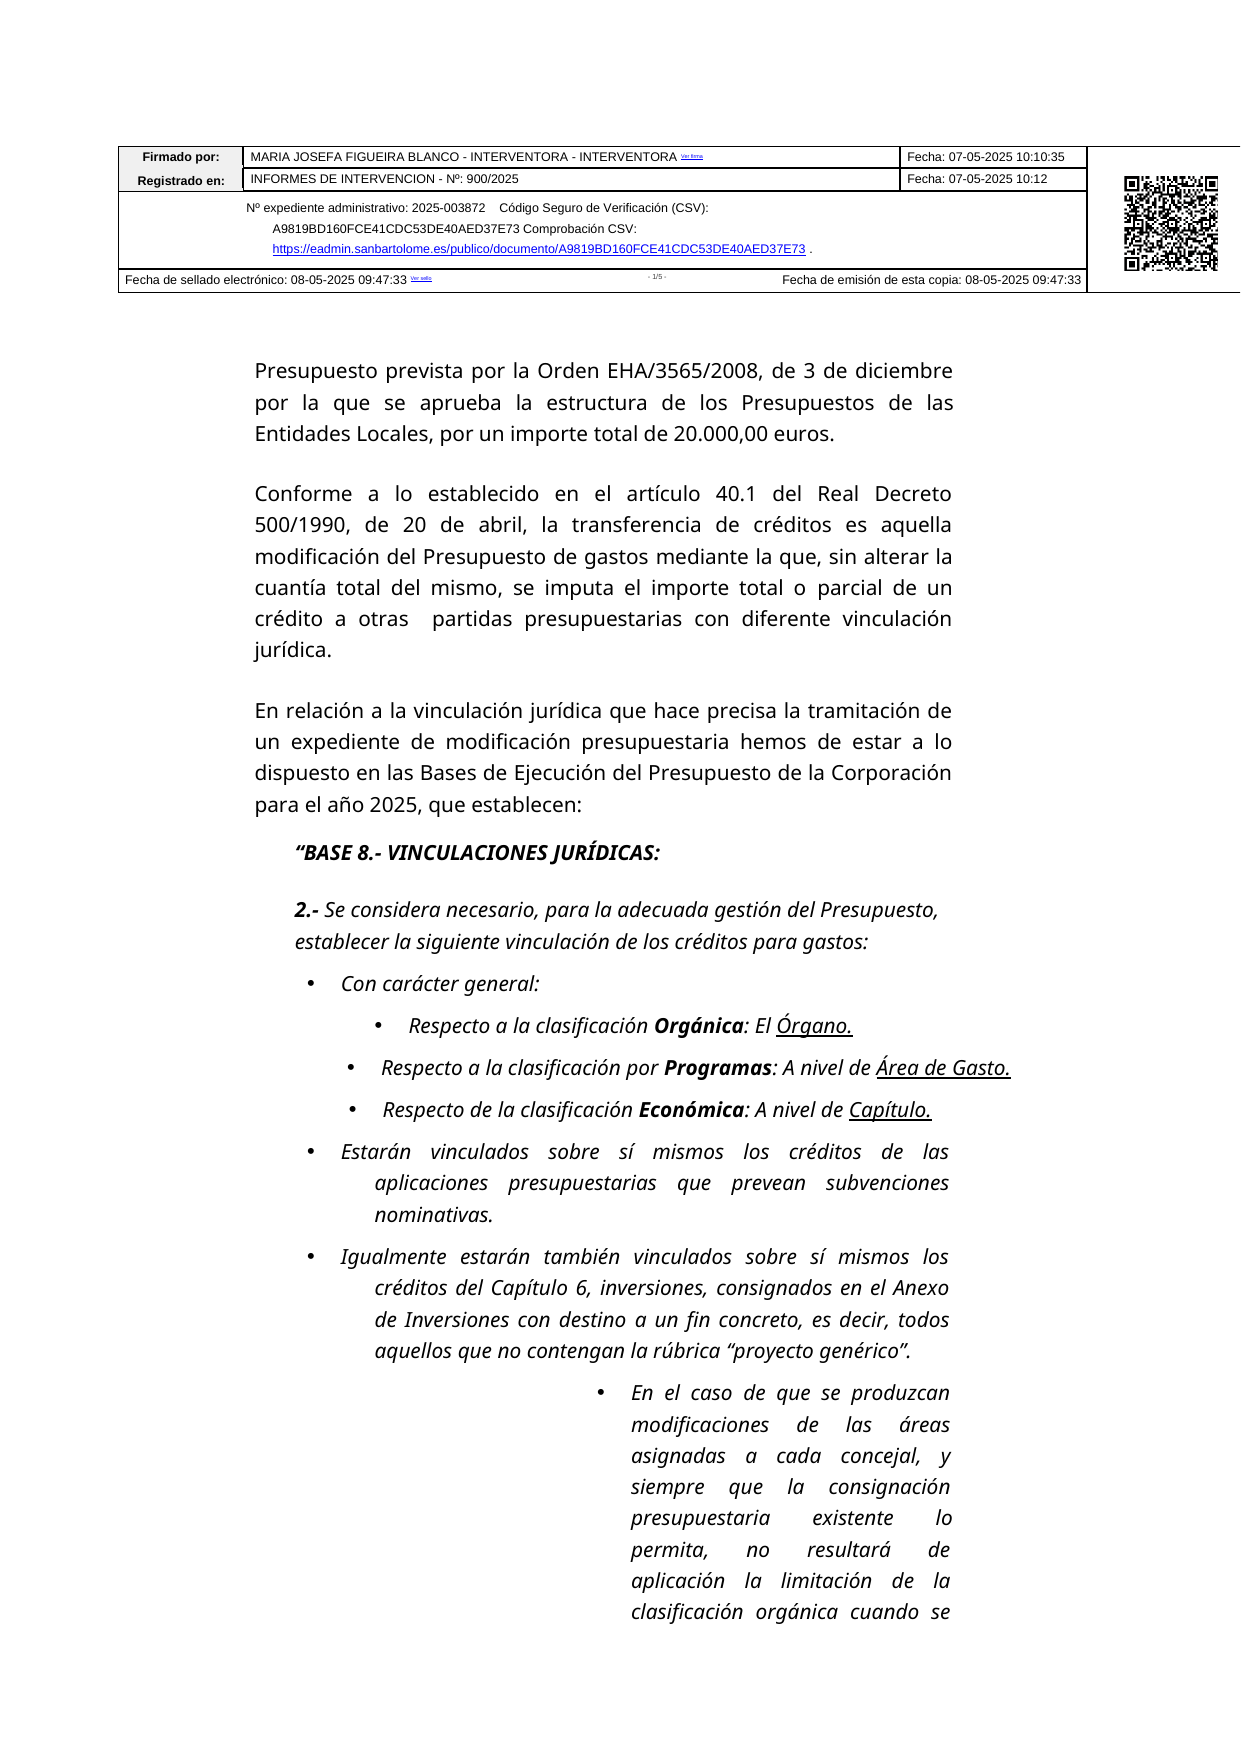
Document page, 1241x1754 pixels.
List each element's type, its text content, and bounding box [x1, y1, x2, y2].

text Presupuesto prevista por la Orden EHA/3565/2008, de 3 de diciembre por la que se aprueba la estructura de los Presupuestos de las Entidades Locales, por un importe total de 20.000,00 euros. [254, 357, 954, 447]
list En el caso de que se produzcan modificaciones de las áreas asignadas a cada concejal, y siempre que la consignación presupuestaria existente lo permita, no resultará de aplicación la limitación de la clasificación orgánica cuando se [597, 1378, 953, 1626]
table_header MARIA JOSEFA FIGUEIRA BLANCO - INTERVENTORA - INTERVENTORA Ver firma [244, 147, 899, 167]
table_header Firmado por: [119, 147, 242, 165]
list Respecto de la clasificación Económica: A nivel de Capítulo. [349, 1095, 1122, 1124]
list Estarán vinculados sobre sí mismos los créditos de las aplicaciones presupuestarias que prevean subvenciones nominativas. [307, 1137, 952, 1228]
table_cell Fecha: 07-05-2025 10:12 [901, 169, 1086, 190]
table_header Fecha: 07-05-2025 10:10:35 [901, 147, 1086, 167]
text 2.- Se considera necesario, para la adecuada gestión del Presupuesto, establecer la siguiente vinculación de los créditos para gastos: [294, 896, 952, 955]
table_cell Fecha de sellado electrónico: 08-05-2025 09:47:33 Ver sello - 1/5 - Fecha de emisión de esta copia: 08-05-2025 09:47:33 [119, 270, 1086, 292]
table_cell Nº expediente administrativo: 2025-003872 Código Seguro de Verificación (CSV): A9819BD160FCE41CDC53DE40AED37E73 Comprobación CSV: https://eadmin.sanbartolome.es/publico/documento/A9819BD160FCE41CDC53DE40AED37E73 . [119, 192, 1086, 268]
table_cell Registrado en: [119, 171, 242, 188]
text Conforme a lo establecido en el artículo 40.1 del Real Decreto 500/1990, de 20 de abril, la transferencia de créditos es aquella modificación del Presupuesto de gastos mediante la que, sin alterar la cuantía total del mismo, se imputa el importe total o parcial de un crédito a otras partidas presupuestarias con diferente vinculación jurídica. [254, 479, 953, 664]
table_header [1088, 147, 1240, 292]
list Igualmente estarán también vinculados sobre sí mismos los créditos del Capítulo 6, inversiones, consignados en el Anexo de Inversiones con destino a un fin concreto, es decir, todos aquellos que no contengan la rúbrica “proyecto genérico”. [307, 1242, 952, 1364]
list Respecto a la clasificación Orgánica: El Órgano. [367, 1011, 1122, 1040]
list Con carácter general: [307, 969, 1122, 998]
text “BASE 8.- VINCULACIONES JURÍDICAS: [294, 838, 1122, 867]
table_cell INFORMES DE INTERVENCION - Nº: 900/2025 [244, 169, 899, 190]
list Respecto a la clasificación por Programas: A nivel de Área de Gasto. [347, 1053, 1122, 1082]
text En relación a la vinculación jurídica que hace precisa la tramitación de un expediente de modificación presupuestaria hemos de estar a lo dispuesto en las Bases de Ejecución del Presupuesto de la Corporación para el año 2025, que establecen: [254, 696, 953, 818]
